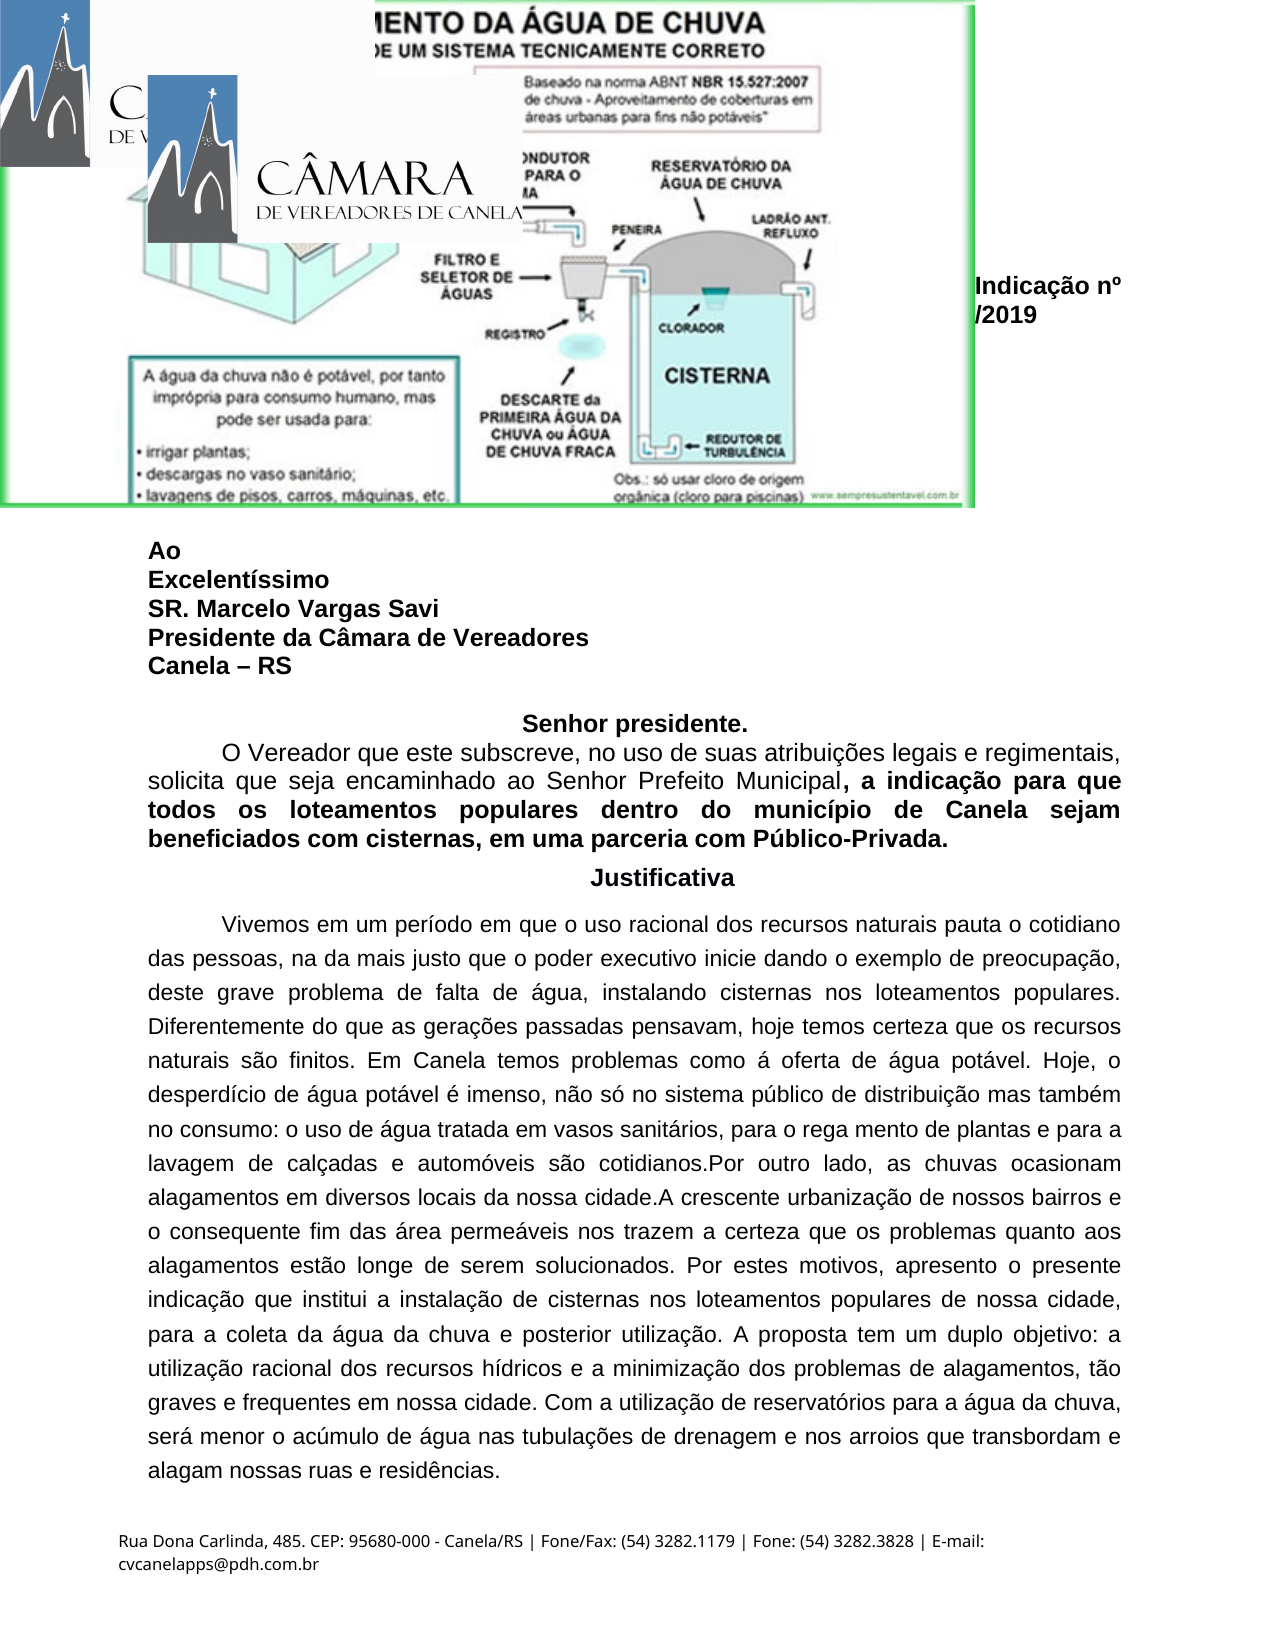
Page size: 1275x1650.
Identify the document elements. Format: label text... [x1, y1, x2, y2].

text Excelentíssimo [148, 565, 1122, 594]
text Senhor presidente. [148, 709, 1122, 737]
text Vivemos em um período em que o uso racional dos recursos naturais pauta o cotidiano das pessoas, na da mais justo que o poder executivo inicie dando o exemplo de preocupação, deste grave problema de falta de água, instalando cisternas nos loteamentos populares. Diferentemente do que as gerações passadas pensavam, hoje temos certeza que os recursos naturais são finitos. Em Canela temos problemas como á oferta de água potável. Hoje, o desperdício de água potável é imenso, não só no sistema público de distribuição mas também no consumo: o uso de água tratada em vasos sanitários, para o rega mento de plantas e para a lavagem de calçadas e automóveis são cotidianos.Por outro lado, as chuvas ocasionam alagamentos em diversos locais da nossa cidade.A crescente urbanização de nossos bairros e o consequente fim das área permeáveis nos trazem a certeza que os problemas quanto aos alagamentos estão longe de serem solucionados. Por estes motivos, apresento o presente indicação que institui a instalação de cisternas nos loteamentos populares de nossa cidade, para a coleta da água da chuva e posterior utilização. A proposta tem um duplo objetivo: a utilização racional dos recursos hídricos e a minimização dos problemas de alagamentos, tão graves e frequentes em nossa cidade. Com a utilização de reservatórios para a água da chuva, será menor o acúmulo de água nas tubulações de drenagem e nos arroios que transbordam e alagam nossas ruas e residências. [148, 911, 1122, 1484]
text Justificativa [148, 863, 1122, 892]
text O Vereador que este subscreve, no uso de suas atribuições legais e regimentais, solicita que seja encaminhado ao Senhor Prefeito Municipal, a indicação para que todos os loteamentos populares dentro do município de Canela sejam beneficiados com cisternas, em uma parceria com Público-Privada. [148, 737, 1122, 852]
text Canela – RS [148, 651, 1122, 680]
text Presidente da Câmara de Vereadores [148, 622, 1122, 651]
subtitle Indicação nº /2019 [975, 271, 1122, 328]
picture [0, 0, 975, 508]
text SR. Marcelo Vargas Savi [148, 594, 1122, 622]
text Ao [148, 536, 1122, 565]
